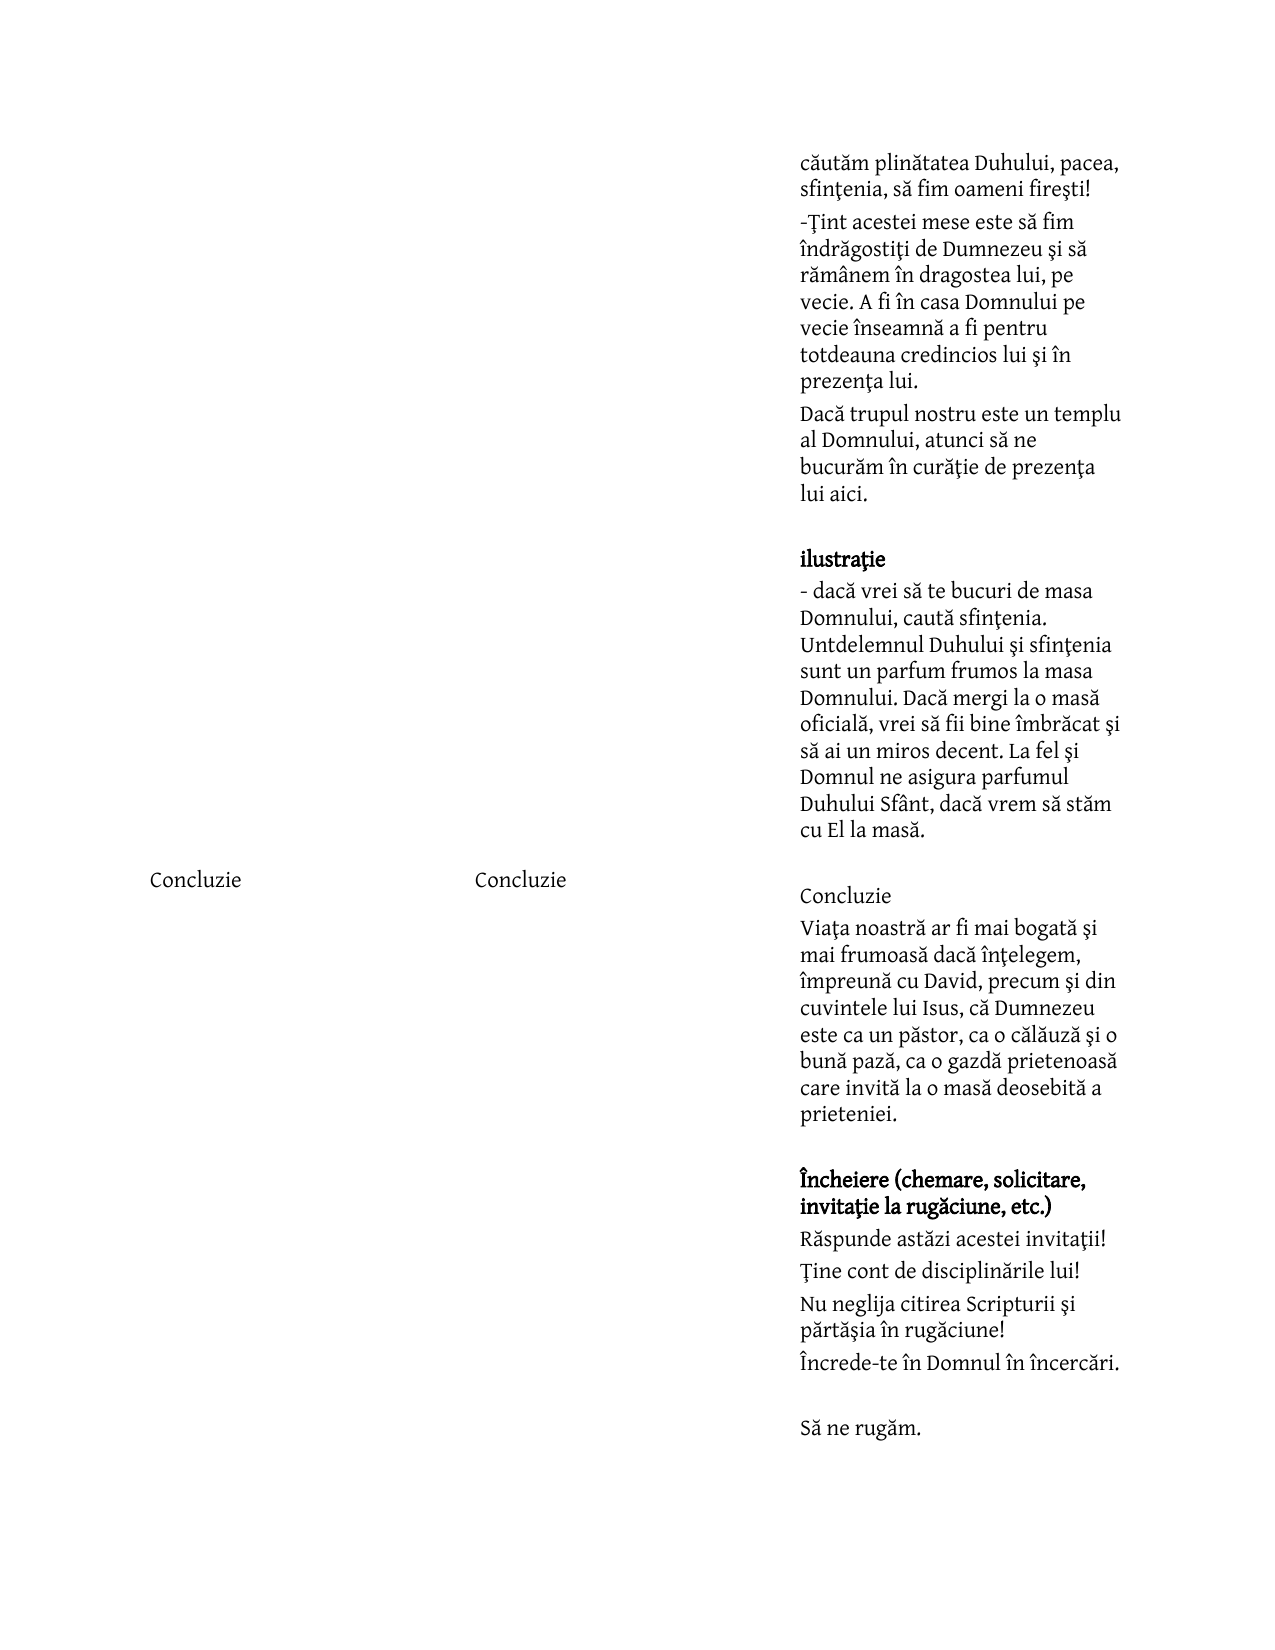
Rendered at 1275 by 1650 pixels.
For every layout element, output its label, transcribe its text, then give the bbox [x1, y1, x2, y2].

table_cell Concluzie [475, 150, 800, 1448]
table_cell căutăm plinătatea Duhului, pacea, sfinţenia, să fim oameni fireşti! -Ţint acestei mese este să fim îndrăgostiţi de Dumnezeu şi să rămânem în dragostea lui, pe vecie. A fi în casa Domnului pe vecie înseamnă a fi pentru totdeauna credincios lui şi în prezenţa lui. Dacă trupul nostru este un templu al Domnului, atunci să ne bucurăm în curăţie de prezenţa lui aici. ilustraţie - dacă vrei să te bucuri de masa Domnului, caută sfinţenia. Untdelemnul Duhului şi sfinţenia sunt un parfum frumos la masa Domnului. Dacă mergi la o masă oficială, vrei să fii bine îmbrăcat şi să ai un miros decent. La fel şi Domnul ne asigura parfumul Duhului Sfânt, dacă vrem să stăm cu El la masă. Concluzie Viaţa noastră ar fi mai bogată şi mai frumoasă dacă înţelegem, împreună cu David, precum şi din cuvintele lui Isus, că Dumnezeu este ca un păstor, ca o călăuză şi o bună pază, ca o gazdă prietenoasă care invită la o masă deosebită a prieteniei. Încheiere (chemare, solicitare, invitaţie la rugăciune, etc.) Răspunde astăzi acestei invitaţii! Ţine cont de disciplinările lui! Nu neglija citirea Scripturii şi părtăşia în rugăciune! Încrede-te în Domnul în încercări. Să ne rugăm. [800, 150, 1125, 1448]
table_cell Concluzie [150, 150, 475, 1448]
